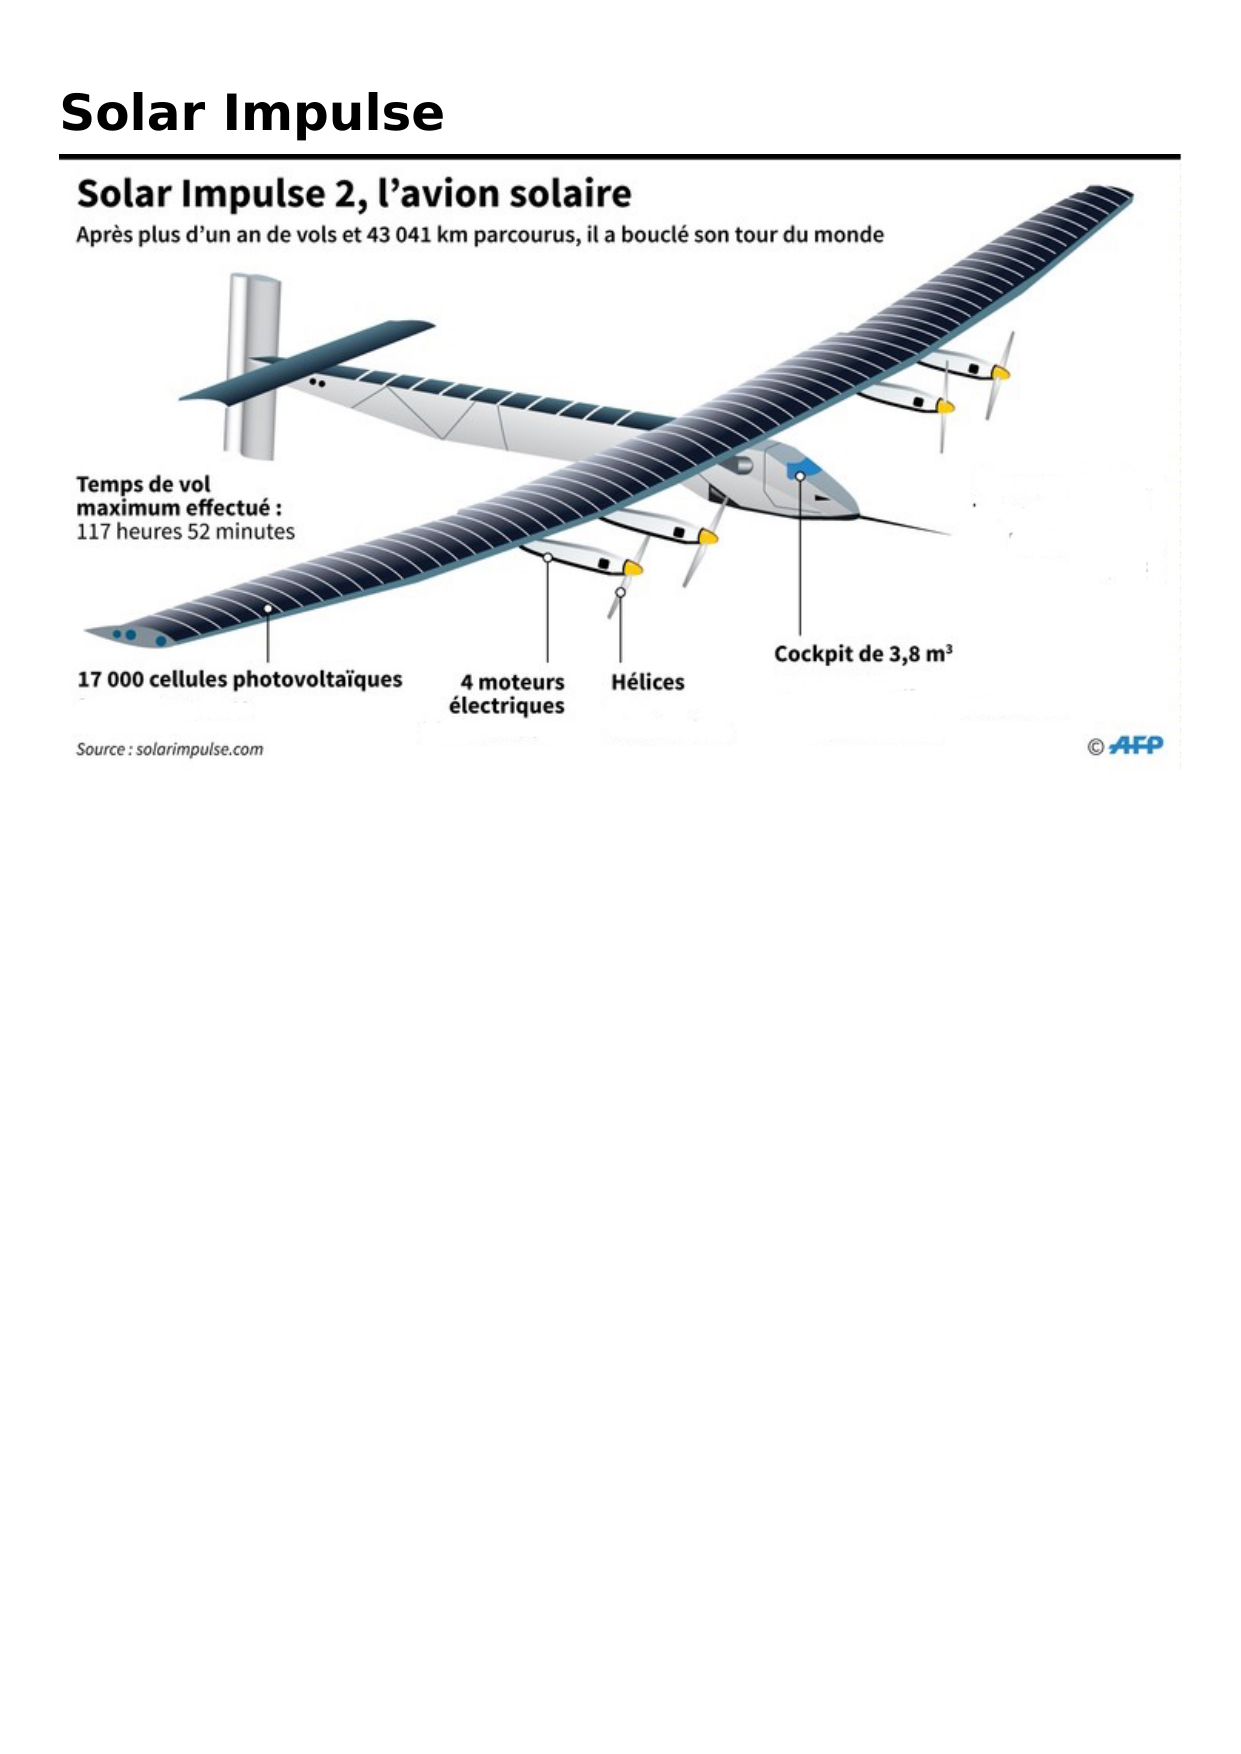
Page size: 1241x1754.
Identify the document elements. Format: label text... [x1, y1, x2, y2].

subtitle Solar Impulse [59, 84, 1181, 142]
picture [59, 154, 1182, 774]
